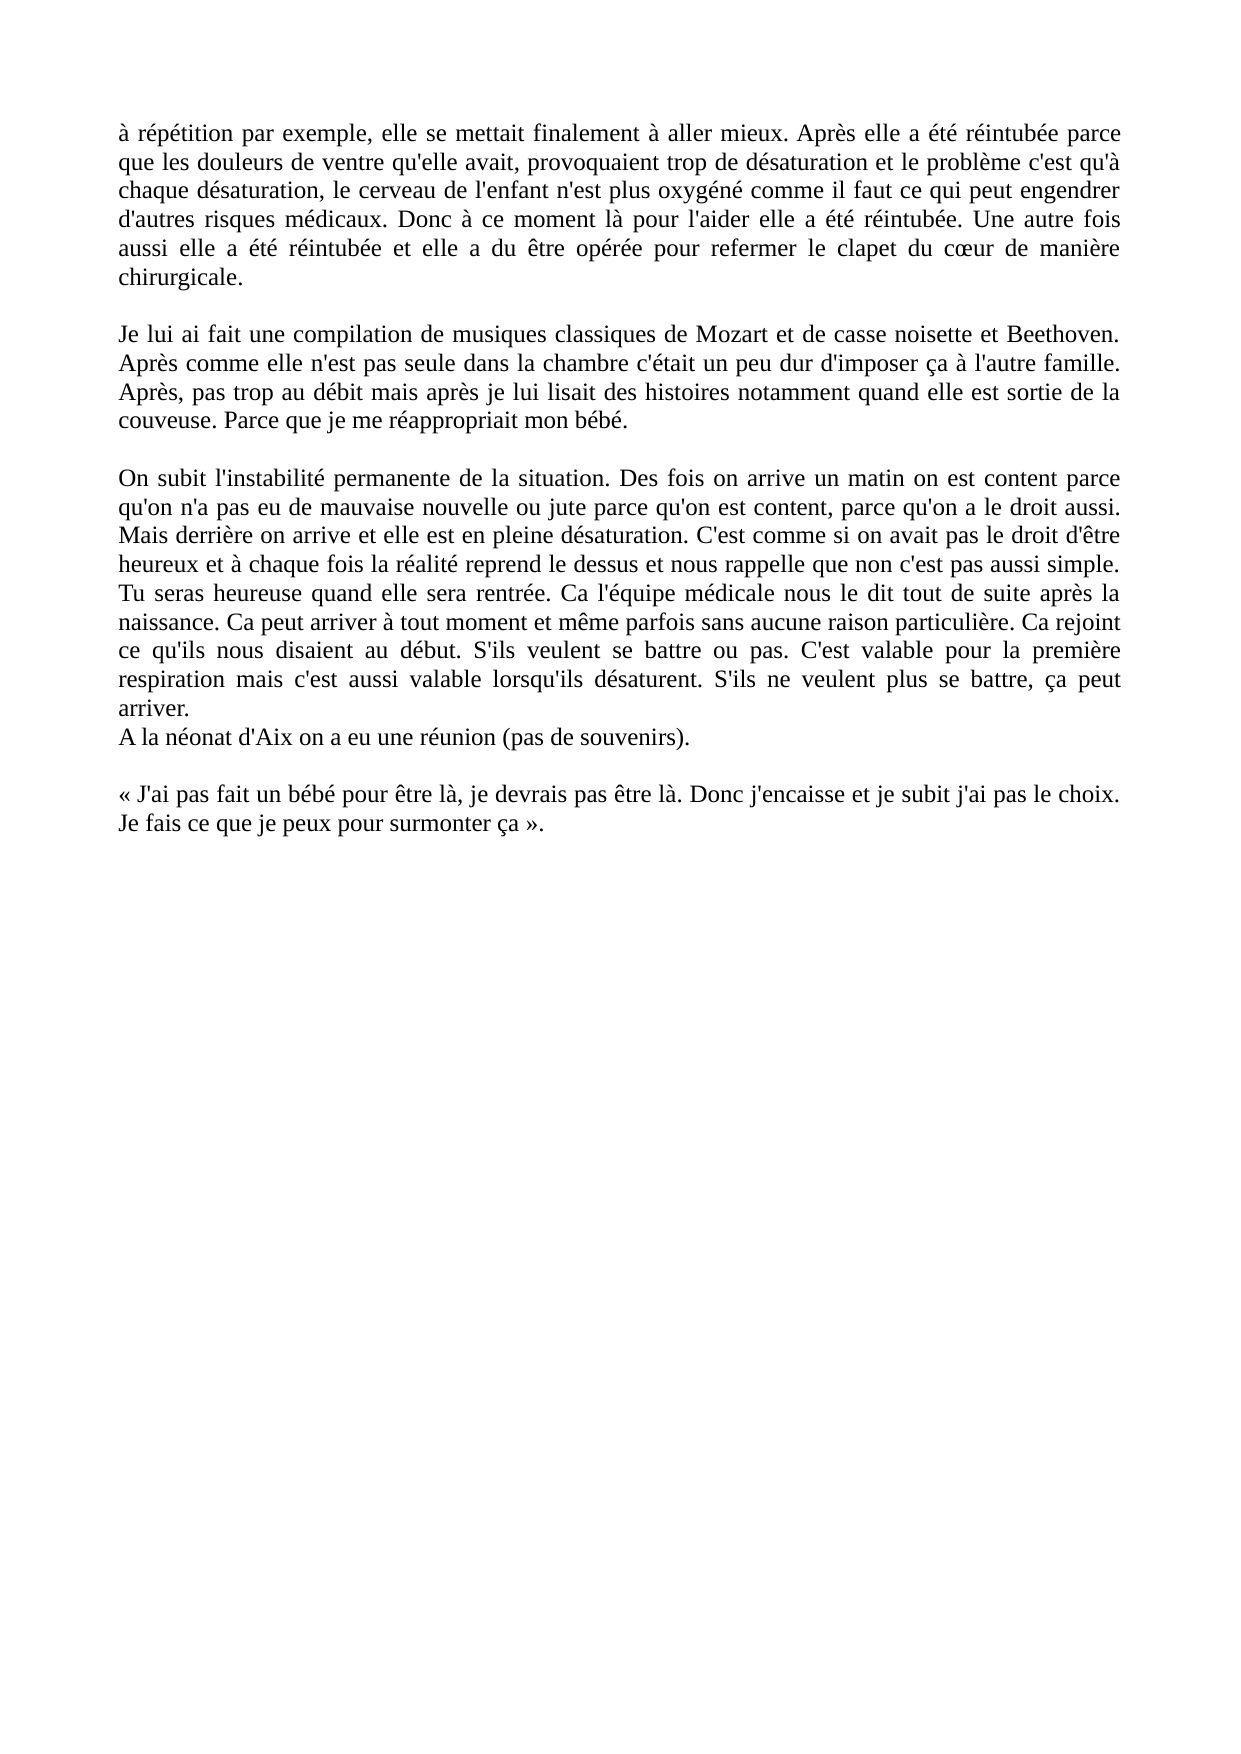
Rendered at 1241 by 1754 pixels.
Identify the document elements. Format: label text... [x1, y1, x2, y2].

text Je lui ai fait une compilation de musiques classiques de Mozart et de casse noisette et Beethoven. Après comme elle n'est pas seule dans la chambre c'était un peu dur d'imposer ça à l'autre famille. Après, pas trop au débit mais après je lui lisait des histoires notamment quand elle est sortie de la couveuse. Parce que je me réappropriait mon bébé. [118, 319, 1122, 434]
text A la néonat d'Aix on a eu une réunion (pas de souvenirs). [118, 722, 1122, 751]
text « J'ai pas fait un bébé pour être là, je devrais pas être là. Donc j'encaisse et je subit j'ai pas le choix. Je fais ce que je peux pour surmonter ça ». [118, 779, 1122, 837]
text On subit l'instabilité permanente de la situation. Des fois on arrive un matin on est content parce qu'on n'a pas eu de mauvaise nouvelle ou jute parce qu'on est content, parce qu'on a le droit aussi. Mais derrière on arrive et elle est en pleine désaturation. C'est comme si on avait pas le droit d'être heureux et à chaque fois la réalité reprend le dessus et nous rappelle que non c'est pas aussi simple. Tu seras heureuse quand elle sera rentrée. Ca l'équipe médicale nous le dit tout de suite après la naissance. Ca peut arriver à tout moment et même parfois sans aucune raison particulière. Ca rejoint ce qu'ils nous disaient au début. S'ils veulent se battre ou pas. C'est valable pour la première respiration mais c'est aussi valable lorsqu'ils désaturent. S'ils ne veulent plus se battre, ça peut arriver. [118, 463, 1122, 722]
text à répétition par exemple, elle se mettait finalement à aller mieux. Après elle a été réintubée parce que les douleurs de ventre qu'elle avait, provoquaient trop de désaturation et le problème c'est qu'à chaque désaturation, le cerveau de l'enfant n'est plus oxygéné comme il faut ce qui peut engendrer d'autres risques médicaux. Donc à ce moment là pour l'aider elle a été réintubée. Une autre fois aussi elle a été réintubée et elle a du être opérée pour refermer le clapet du cœur de manière chirurgicale. [118, 118, 1122, 291]
